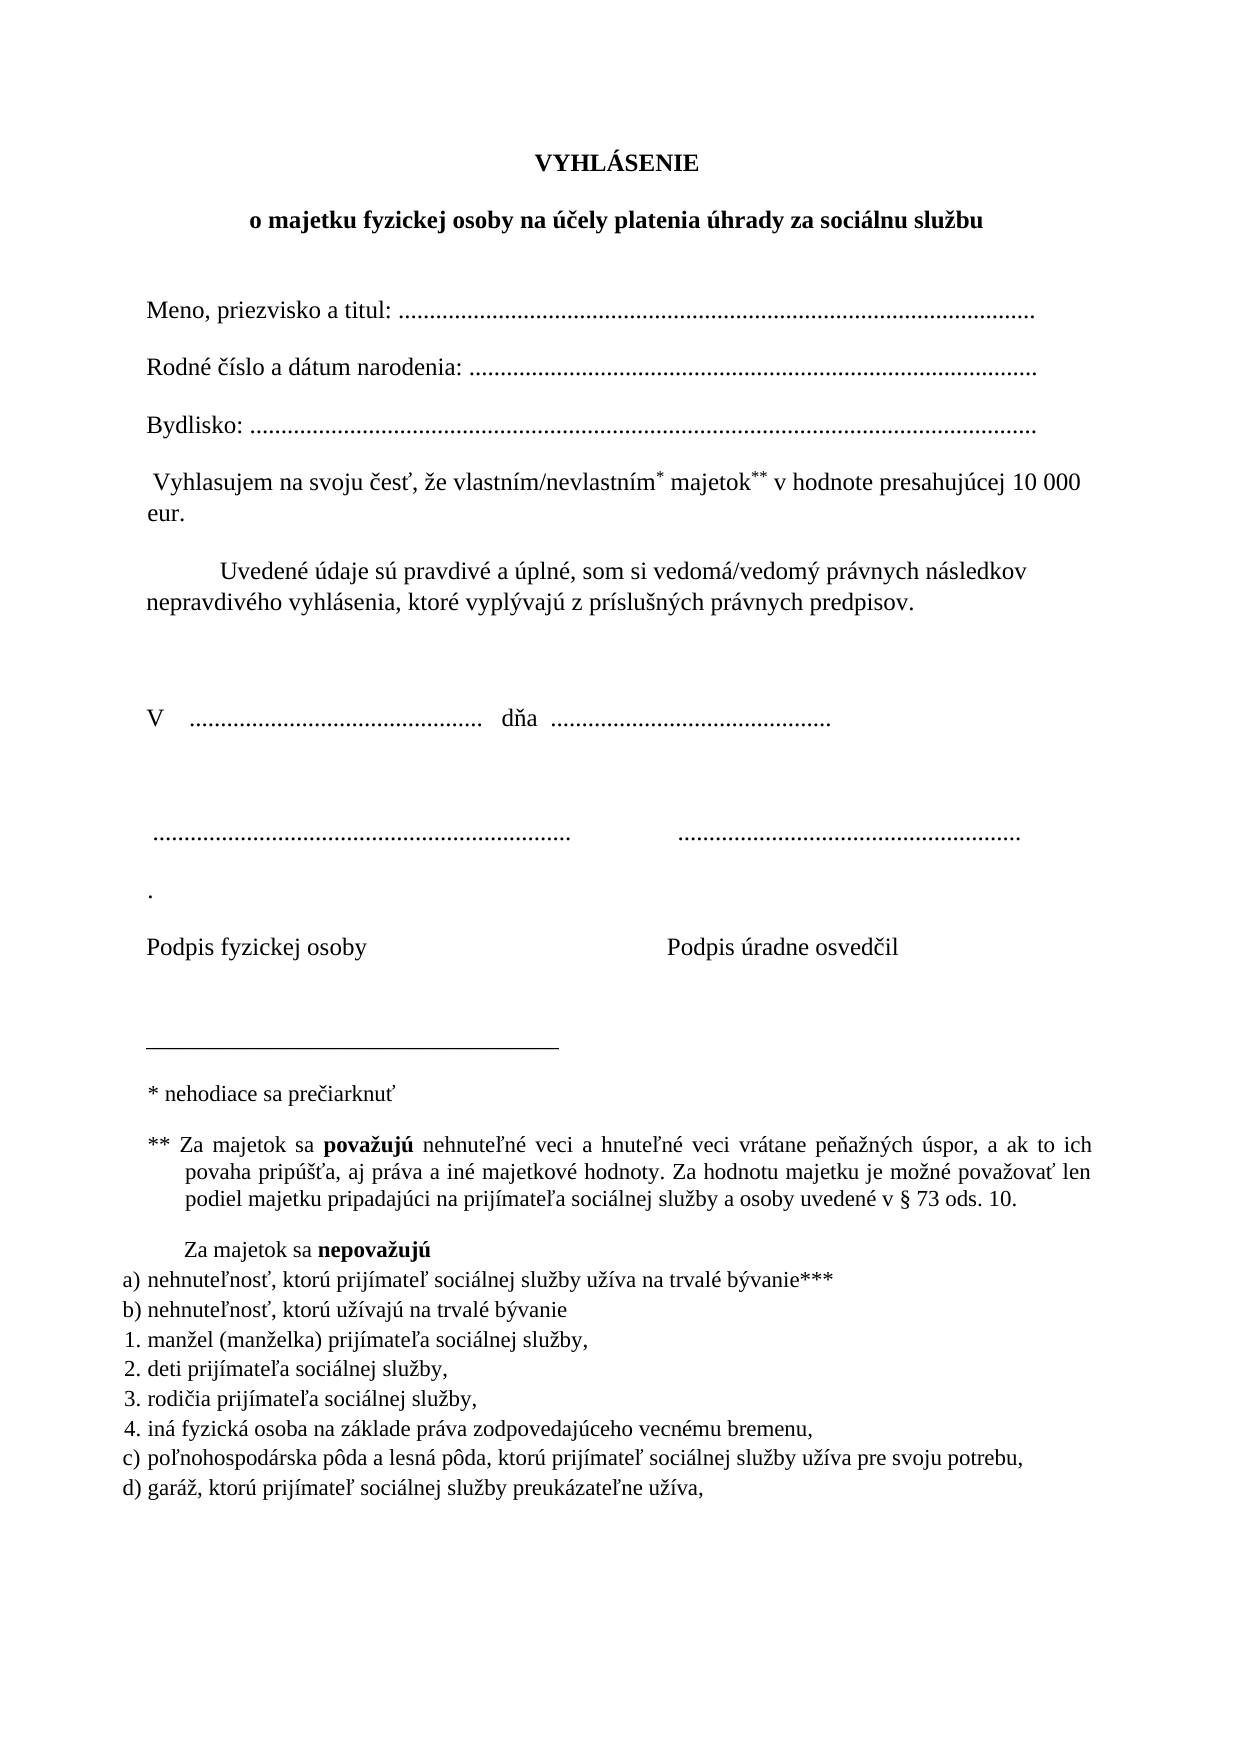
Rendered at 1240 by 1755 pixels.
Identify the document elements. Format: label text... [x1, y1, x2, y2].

list nehnuteľnosť, ktorú užívajú na trvalé bývanie [122, 1296, 1093, 1322]
list nehnuteľnosť, ktorú prijímateľ sociálnej služby užíva na trvalé bývanie*** [122, 1266, 1093, 1293]
text VYHLÁSENIE [147, 148, 1093, 176]
text _________________________________ [146, 1023, 1093, 1052]
text Rodné číslo a dátum narodenia: ........................................................................................... [146, 352, 1093, 381]
text Za majetok sa nepovažujú [183, 1237, 1093, 1263]
text Uvedené údaje sú pravdivé a úplné, som si vedomá/vedomý právnych následkov nepravdivého vyhlásenia, ktoré vyplývajú z príslušných právnych predpisov. [146, 556, 1093, 616]
list rodičia prijímateľa sociálnej služby, [124, 1385, 1093, 1411]
text ** Za majetok sa považujú nehnuteľné veci a hnuteľné veci vrátane peňažných úspor, a ak to ich povaha pripúšťa, aj práva a iné majetkové hodnoty. Za hodnotu majetku je možné považovať len podiel majetku pripadajúci na prijímateľa sociálnej služby a osoby uvedené v § 73 ods. 10. [147, 1131, 1093, 1212]
list poľnohospodárska pôda a lesná pôda, ktorú prijímateľ sociálnej služby užíva pre svoju potrebu, [122, 1444, 1093, 1471]
list deti prijímateľa sociálnej služby, [124, 1355, 1093, 1382]
text Podpis fyzickej osoby Podpis úradne osvedčil [146, 932, 1093, 961]
text Vyhlasujem na svoju česť, že vlastním/nevlastním* majetok** v hodnote presahujúcej 10 000 eur. [146, 467, 1093, 527]
text V ............................................... dňa ............................................. [146, 703, 1093, 731]
list manžel (manželka) prijímateľa sociálnej služby, [124, 1326, 1093, 1352]
list iná fyzická osoba na základe práva zodpovedajúceho vecnému bremenu, [124, 1415, 1093, 1441]
text * nehodiace sa prečiarknuť [147, 1080, 1093, 1107]
text Bydlisko: .............................................................................................................................. [146, 410, 1093, 438]
text o majetku fyzickej osoby na účely platenia úhrady za sociálnu službu [147, 205, 1092, 234]
text Meno, priezvisko a titul: ...................................................................................................... [146, 295, 1093, 324]
list garáž, ktorú prijímateľ sociálnej služby preukázateľne užíva, [122, 1474, 1093, 1500]
text ................................................................... ........................................................ [146, 817, 1022, 903]
